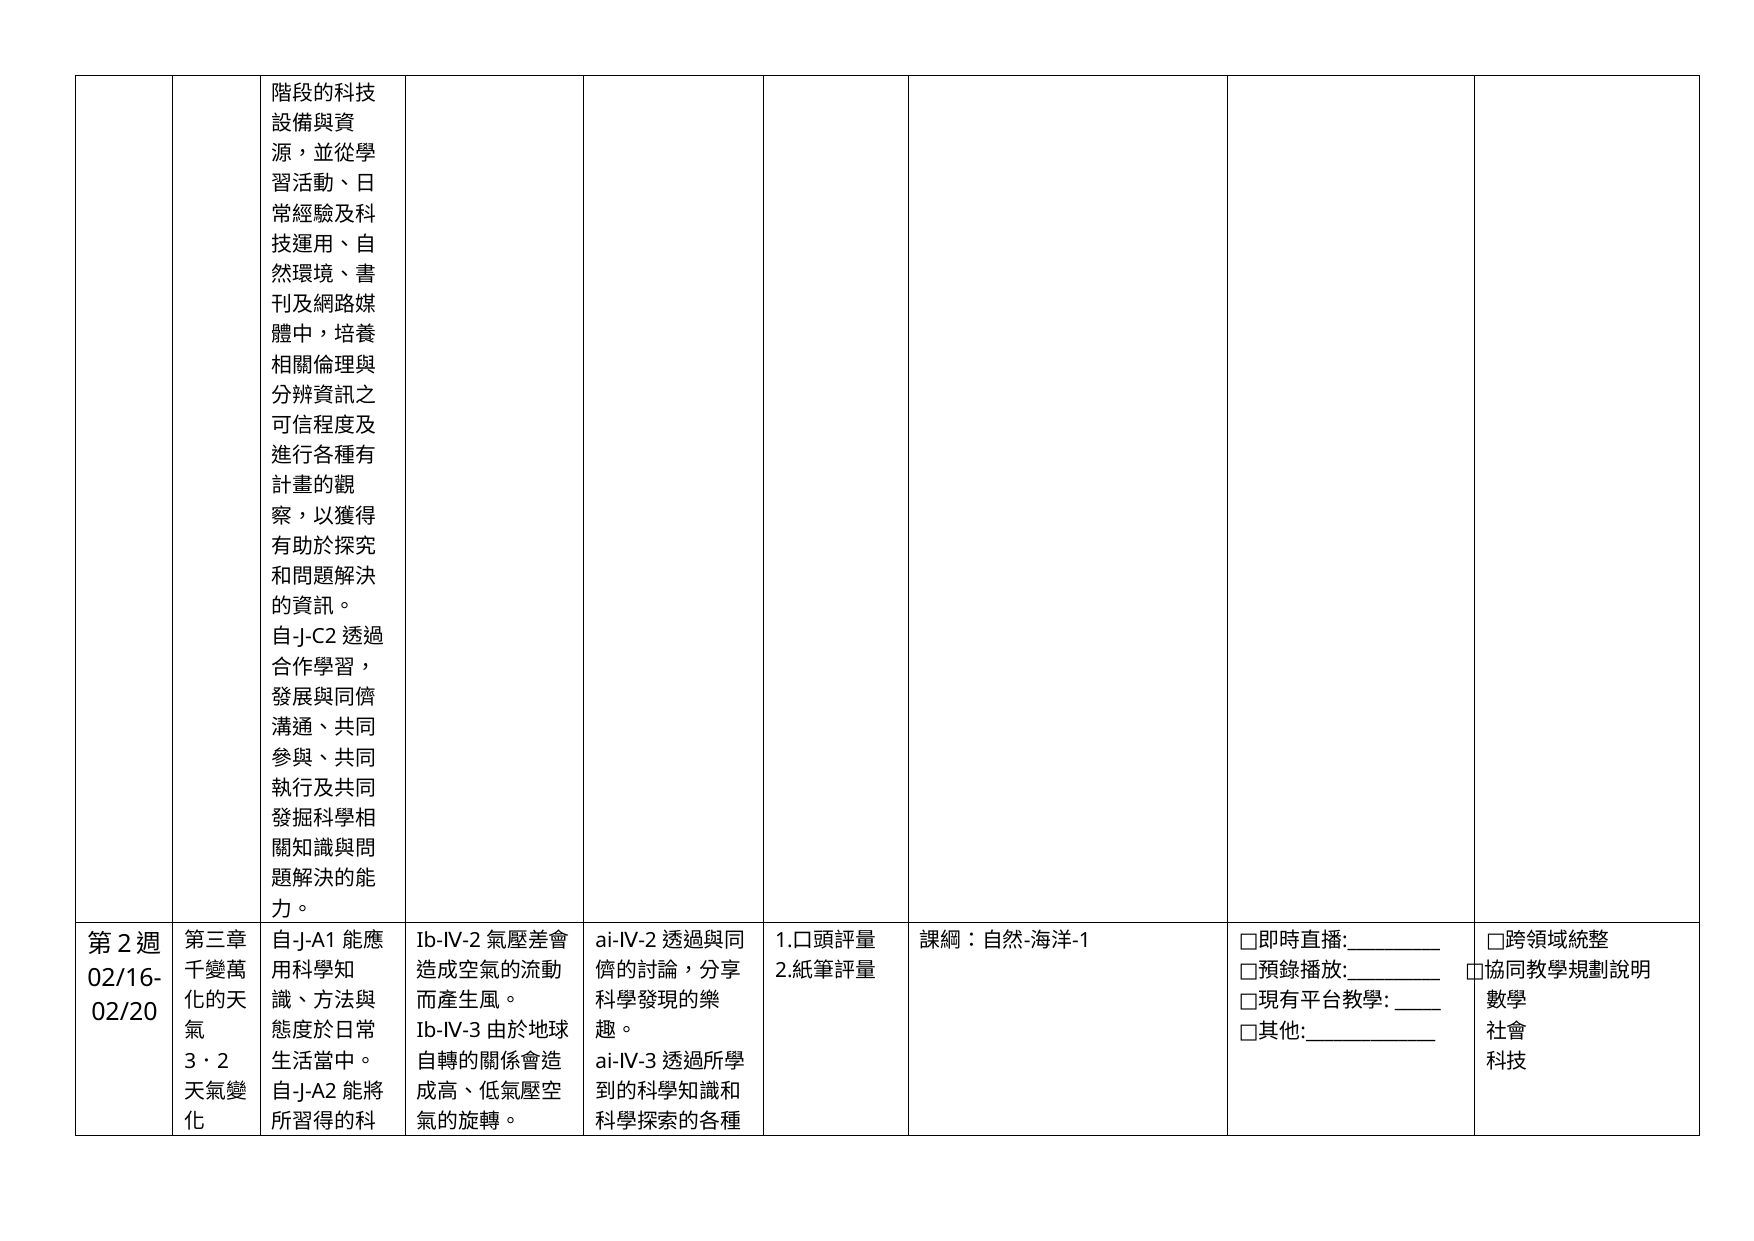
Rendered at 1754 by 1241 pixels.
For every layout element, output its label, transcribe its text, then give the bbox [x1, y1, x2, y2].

table_cell [173, 76, 260, 922]
table_cell 階段的科技設備與資源，並從學習活動、日常經驗及科技運用、自然環境、書刊及網路媒體中，培養相關倫理與分辨資訊之可信程度及進行各種有計畫的觀察，以獲得有助於探究和問題解決的資訊。 自-J-C2 透過合作學習，發展與同儕溝通、共同參與、共同執行及共同發掘科學相關知識與問題解決的能力。 [261, 76, 405, 922]
table_cell [764, 76, 908, 922]
table_cell [76, 76, 172, 922]
table_cell 1.口頭評量 2.紙筆評量 [764, 923, 908, 1135]
table_cell ai-Ⅳ-2 透過與同儕的討論，分享科學發現的樂趣。 ai-Ⅳ-3 透過所學到的科學知識和科學探索的各種 [584, 923, 763, 1135]
table_cell 第三章 千變萬化的天氣 3．2天氣變化 [173, 923, 260, 1135]
table_cell □跨領域統整 □協同教學規劃說明 數學 社會 科技 [1475, 76, 1699, 922]
table_cell [406, 76, 583, 922]
table_cell □跨領域統整 □協同教學規劃說明 數學 社會 科技 [1475, 923, 1699, 1135]
table_cell 第2週 02/16-02/20 [76, 923, 172, 1135]
table_cell [584, 76, 763, 922]
table_cell Ib-Ⅳ-2 氣壓差會造成空氣的流動而產生風。 Ib-Ⅳ-3 由於地球自轉的關係會造成高、低氣壓空氣的旋轉。 [406, 923, 583, 1135]
table_cell 課綱：自然-海洋-1 [909, 923, 1227, 1135]
table_cell [909, 76, 1227, 922]
table_cell □即時直播:__________ □預錄播放:__________ □現有平台教學: _____ □其他:______________ [1228, 923, 1474, 1135]
table_cell 自-J-A1 能應用科學知識、方法與態度於日常生活當中。 自-J-A2 能將所習得的科 [261, 923, 405, 1135]
table_cell □即時直播:__________ □預錄播放:__________ □現有平台教學: _____ □其他:______________ [1228, 76, 1474, 922]
